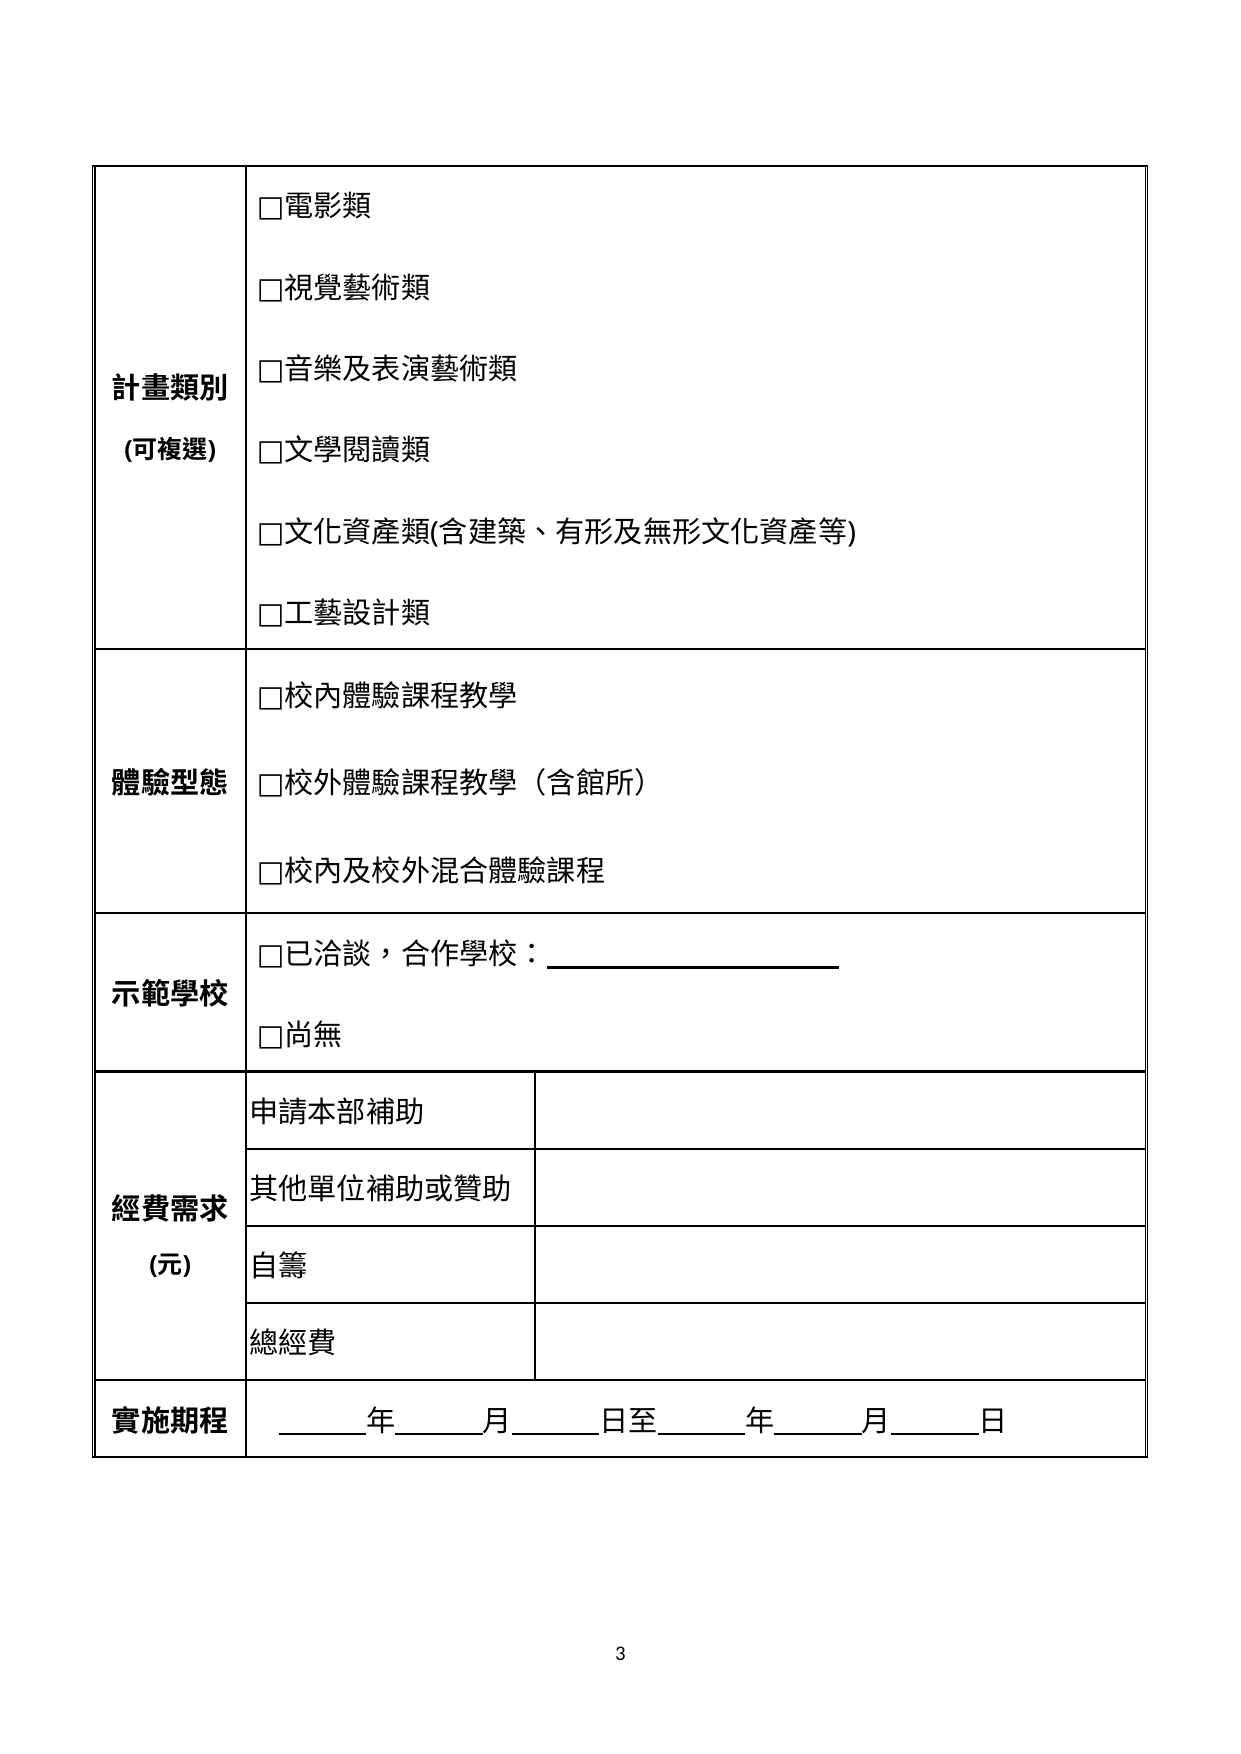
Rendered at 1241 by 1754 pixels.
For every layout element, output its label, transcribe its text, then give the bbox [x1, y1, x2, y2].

table_cell 示範學校 [96, 914, 245, 1070]
table_cell [536, 1073, 1145, 1147]
table_cell 申請本部補助 [247, 1073, 534, 1147]
table_cell 體驗型態 [96, 650, 245, 912]
table_cell [536, 1304, 1145, 1379]
table_cell 計畫類別 (可複選) [96, 167, 245, 648]
table_cell [536, 1150, 1145, 1224]
table_cell [536, 1227, 1145, 1302]
table_cell 實施期程 [96, 1381, 245, 1456]
table_cell □已洽談，合作學校： □尚無 [247, 914, 1145, 1070]
table_cell 經費需求 (元) [96, 1073, 245, 1379]
table_cell □電影類 □視覺藝術類 □音樂及表演藝術類 □文學閱讀類 □文化資產類(含建築、有形及無形文化資產等) □工藝設計類 [247, 167, 1145, 648]
table_cell 自籌 [247, 1227, 534, 1302]
table_cell 其他單位補助或贊助 [247, 1150, 534, 1224]
table_cell □校內體驗課程教學 □校外體驗課程教學（含館所） □校內及校外混合體驗課程 [247, 650, 1145, 912]
table_cell 年 月 日至 年 月 日 [247, 1381, 1145, 1456]
table_cell 總經費 [247, 1304, 534, 1379]
